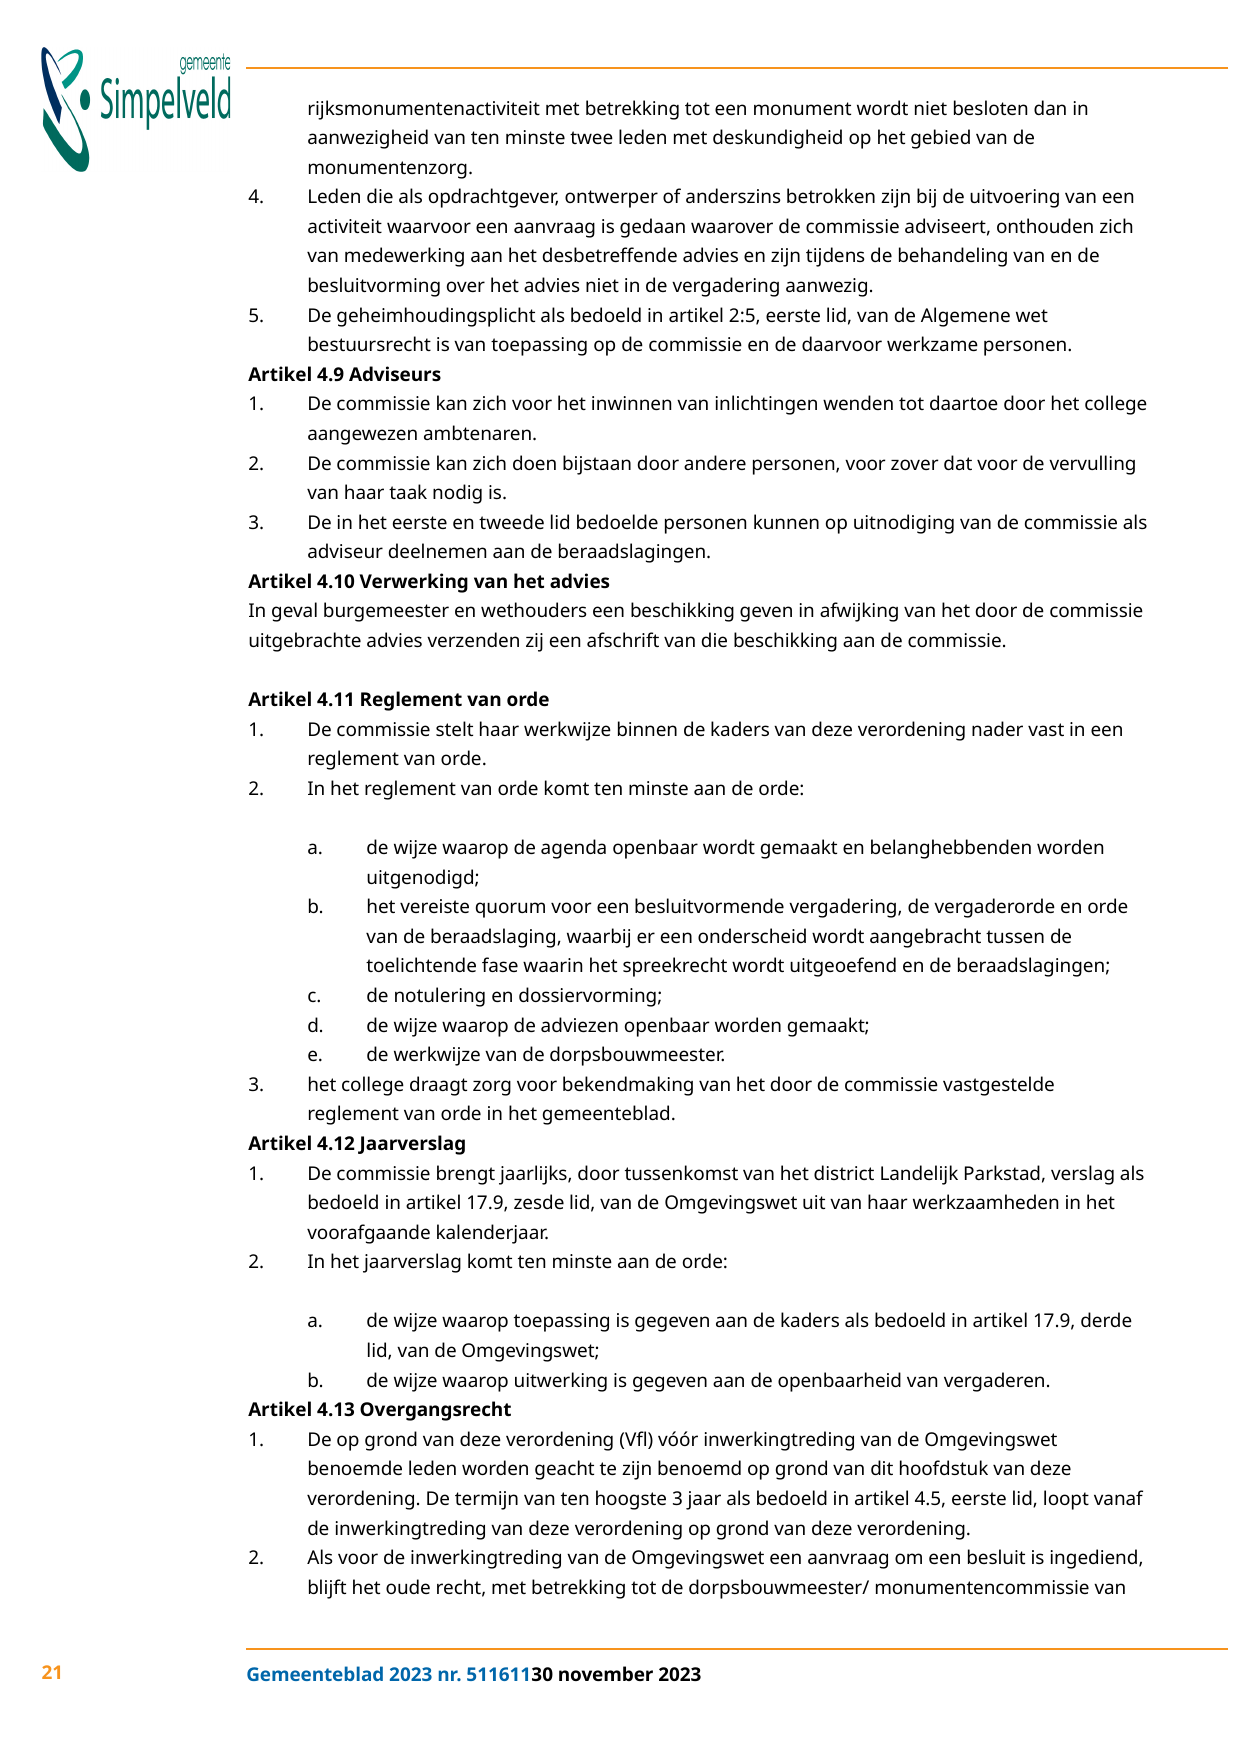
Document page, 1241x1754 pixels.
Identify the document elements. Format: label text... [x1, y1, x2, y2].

text Artikel 4.11 Reglement van orde [248, 686, 1152, 712]
list de notulering en dossiervorming; [307, 982, 1152, 1008]
list de werkwijze van de dorpsbouwmeester. [307, 1041, 1152, 1067]
list De commissie stelt haar werkwijze binnen de kaders van deze verordening nader vast in een reglement van orde. [248, 716, 1152, 771]
text Artikel 4.13 Overgangsrecht [248, 1396, 1152, 1422]
text Artikel 4.12 Jaarverslag [248, 1130, 1152, 1156]
list De op grond van deze verordening (Vfl) vóór inwerkingtreding van de Omgevingswet benoemde leden worden geacht te zijn benoemd op grond van dit hoofdstuk van deze verordening. De termijn van ten hoogste 3 jaar als bedoeld in artikel 4.5, eerste lid, loopt vanaf de inwerkingtreding van deze verordening op grond van deze verordening. [248, 1426, 1152, 1541]
list In het jaarverslag komt ten minste aan de orde: [248, 1248, 1152, 1274]
list Leden die als opdrachtgever, ontwerper of anderszins betrokken zijn bij de uitvoering van een activiteit waarvoor een aanvraag is gedaan waarover de commissie adviseert, onthouden zich van medewerking aan het desbetreffende advies en zijn tijdens de behandeling van en de besluitvorming over het advies niet in de vergadering aanwezig. [248, 183, 1152, 298]
list de wijze waarop toepassing is gegeven aan de kaders als bedoeld in artikel 17.9, derde lid, van de Omgevingswet; [307, 1308, 1152, 1363]
list rijksmonumentenactiviteit met betrekking tot een monument wordt niet besloten dan in aanwezigheid van ten minste twee leden met deskundigheid op het gebied van de monumentenzorg. [248, 95, 1152, 180]
list In het reglement van orde komt ten minste aan de orde: [248, 775, 1152, 801]
text In geval burgemeester en wethouders een beschikking geven in afwijking van het door de commissie uitgebrachte advies verzenden zij een afschrift van die beschikking aan de commissie. [248, 598, 1152, 653]
list het college draagt zorg voor bekendmaking van het door de commissie vastgestelde reglement van orde in het gemeenteblad. [248, 1071, 1152, 1126]
list De in het eerste en tweede lid bedoelde personen kunnen op uitnodiging van de commissie als adviseur deelnemen aan de beraadslagingen. [248, 509, 1152, 564]
text Artikel 4.9 Adviseurs [248, 361, 1152, 387]
picture [41, 47, 231, 172]
list het vereiste quorum voor een besluitvormende vergadering, de vergaderorde en orde van de beraadslaging, waarbij er een onderscheid wordt aangebracht tussen de toelichtende fase waarin het spreekrecht wordt uitgeoefend en de beraadslagingen; [307, 893, 1152, 978]
list Als voor de inwerkingtreding van de Omgevingswet een aanvraag om een besluit is ingediend, blijft het oude recht, met betrekking tot de dorpsbouwmeester/ monumentencommissie van [248, 1544, 1152, 1600]
list De geheimhoudingsplicht als bedoeld in artikel 2:5, eerste lid, van de Algemene wet bestuursrecht is van toepassing op de commissie en de daarvoor werkzame personen. [248, 302, 1152, 357]
list de wijze waarop de adviezen openbaar worden gemaakt; [307, 1012, 1152, 1038]
list De commissie kan zich voor het inwinnen van inlichtingen wenden tot daartoe door het college aangewezen ambtenaren. [248, 391, 1152, 446]
list de wijze waarop uitwerking is gegeven aan de openbaarheid van vergaderen. [307, 1367, 1152, 1393]
list De commissie kan zich doen bijstaan door andere personen, voor zover dat voor de vervulling van haar taak nodig is. [248, 450, 1152, 505]
text Artikel 4.10 Verwerking van het advies [248, 568, 1152, 594]
list De commissie brengt jaarlijks, door tussenkomst van het district Landelijk Parkstad, verslag als bedoeld in artikel 17.9, zesde lid, van de Omgevingswet uit van haar werkzaamheden in het voorafgaande kalenderjaar. [248, 1160, 1152, 1245]
list de wijze waarop de agenda openbaar wordt gemaakt en belanghebbenden worden uitgenodigd; [307, 834, 1152, 890]
